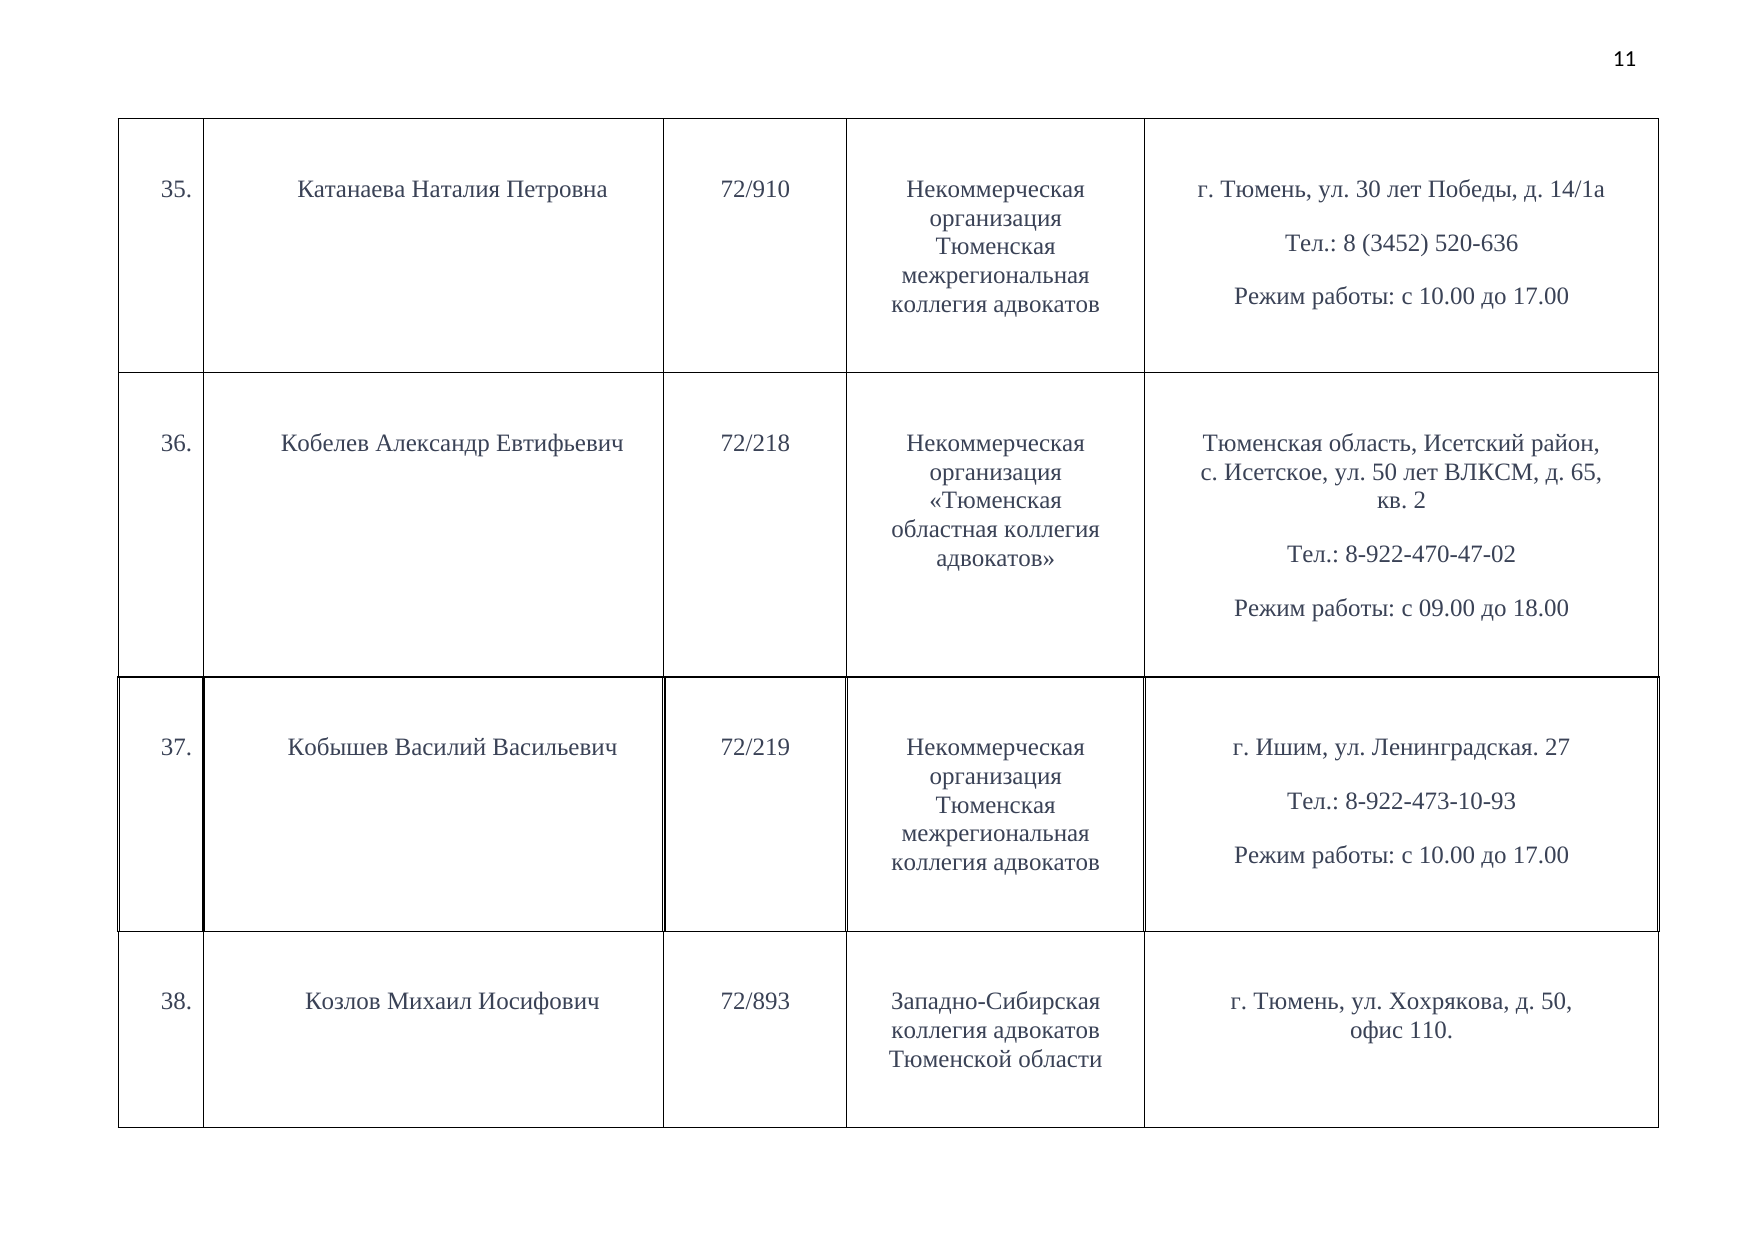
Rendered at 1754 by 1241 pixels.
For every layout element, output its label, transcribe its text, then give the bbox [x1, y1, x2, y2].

table_cell г. Тюмень, ул. Хохрякова, д. 50, офис 110. [1145, 932, 1658, 1127]
table_cell [119, 119, 203, 372]
table_cell [119, 373, 203, 676]
table_cell г. Тюмень, ул. 30 лет Победы, д. 14/1а Тел.: 8 (3452) 520-636 Режим работы: с 10.00 до 17.00 [1145, 119, 1658, 372]
table_cell г. Ишим, ул. Ленинградская. 27 Тел.: 8-922-473-10-93 Режим работы: с 10.00 до 17.00 [1146, 678, 1657, 931]
table_cell [119, 932, 203, 1127]
table_cell 72/893 [664, 932, 846, 1127]
table_cell [120, 678, 202, 931]
table_cell 72/218 [664, 373, 846, 676]
table_cell Некоммерческая организация Тюменская межрегиональная коллегия адвокатов [847, 119, 1144, 372]
table_cell 72/910 [664, 119, 846, 372]
table_cell Катанаева Наталия Петровна [204, 119, 663, 372]
table_cell Козлов Михаил Иосифович [204, 932, 663, 1127]
table_cell Некоммерческая организация «Тюменская областная коллегия адвокатов» [847, 373, 1144, 676]
table_cell 72/219 [666, 678, 845, 931]
table_cell Кобелев Александр Евтифьевич [204, 373, 663, 676]
table_cell Западно-Сибирская коллегия адвокатов Тюменской области [847, 932, 1144, 1127]
table_cell Некоммерческая организация Тюменская межрегиональная коллегия адвокатов [848, 678, 1143, 931]
table_cell Тюменская область, Исетский район, с. Исетское, ул. 50 лет ВЛКСМ, д. 65, кв. 2 Тел.: 8-922-470-47-02 Режим работы: с 09.00 до 18.00 [1145, 373, 1658, 676]
table_cell Кобышев Василий Васильевич [205, 678, 662, 931]
